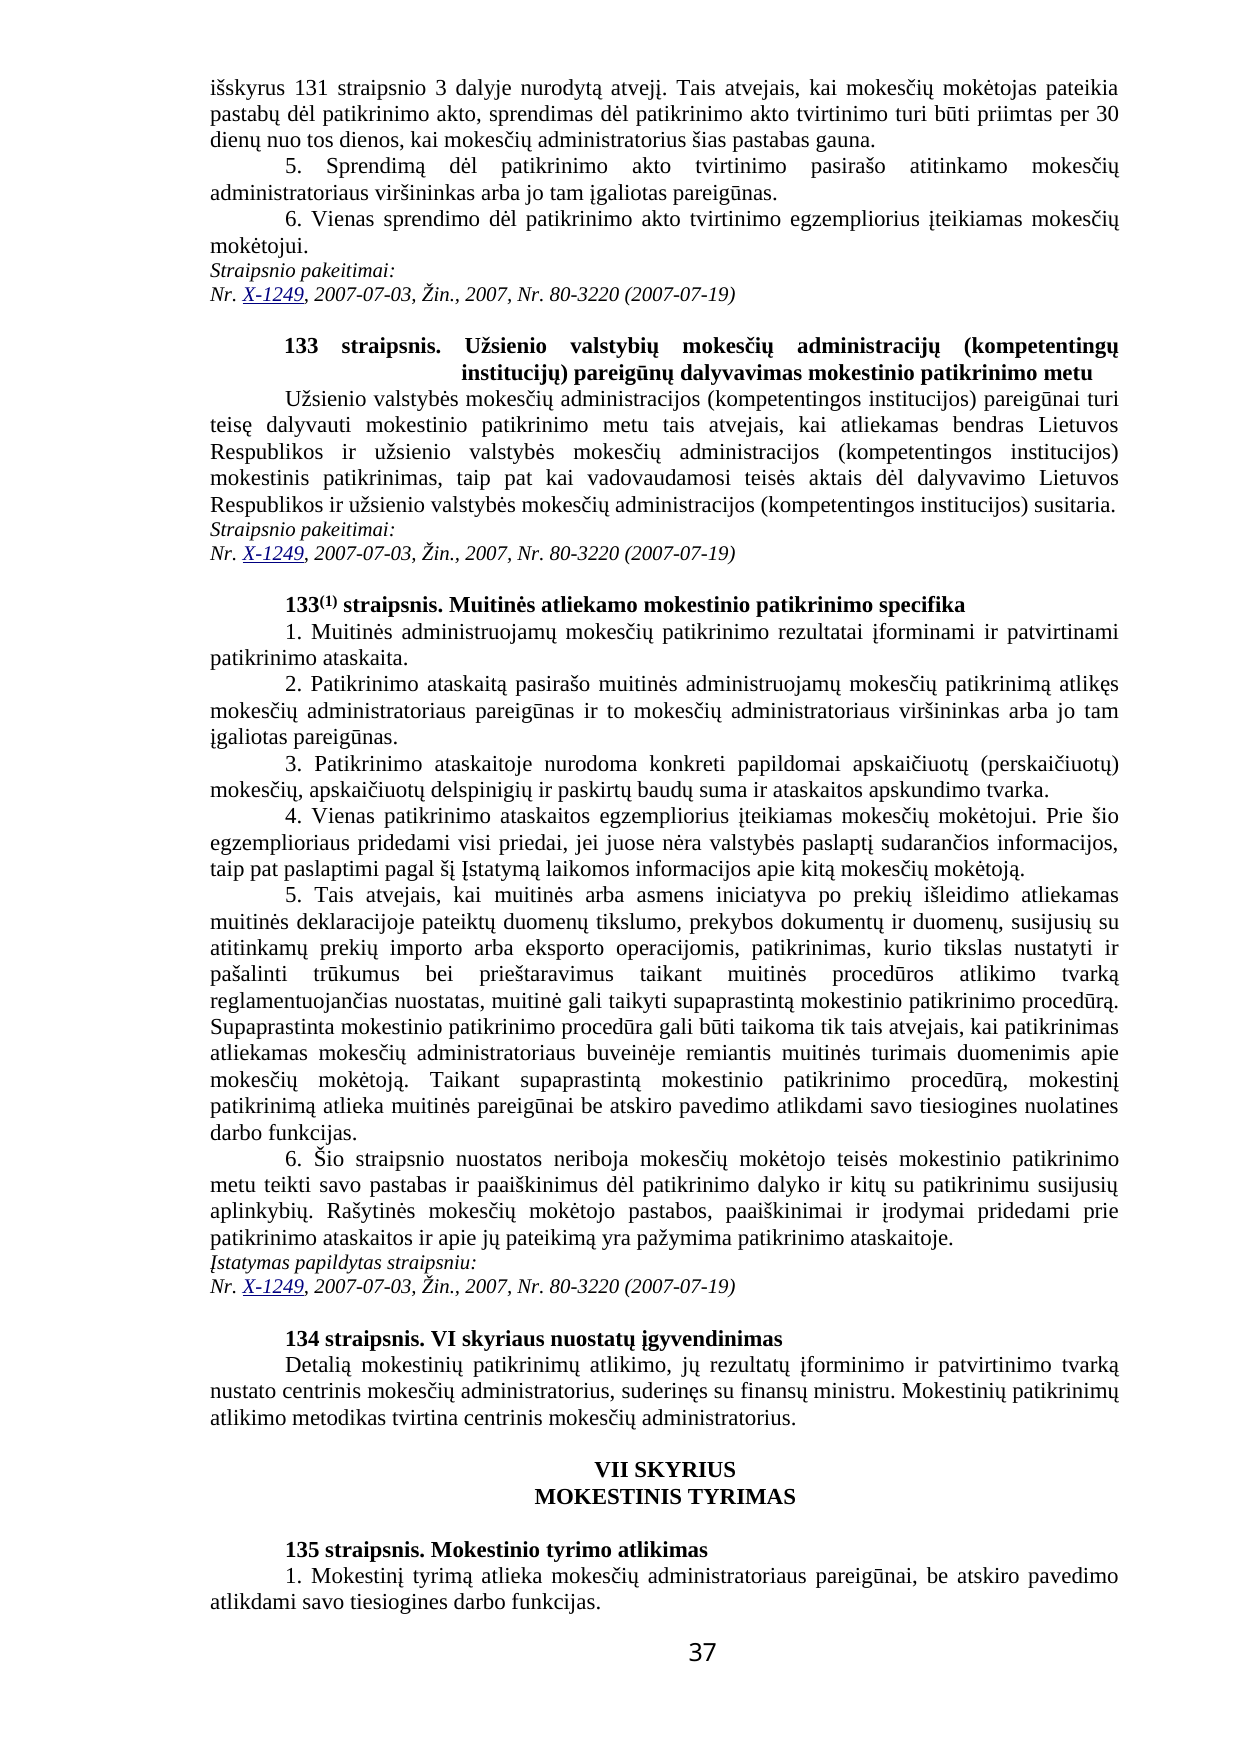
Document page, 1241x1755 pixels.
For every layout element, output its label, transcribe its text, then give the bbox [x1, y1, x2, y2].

text išskyrus 131 straipsnio 3 dalyje nurodytą atvejį. Tais atvejais, kai mokesčių mokėtojas pateikia pastabų dėl patikrinimo akto, sprendimas dėl patikrinimo akto tvirtinimo turi būti priimtas per 30 dienų nuo tos dienos, kai mokesčių administratorius šias pastabas gauna. [210, 73, 1120, 153]
text Straipsnio pakeitimai: [210, 258, 1120, 282]
text Straipsnio pakeitimai: [210, 517, 1120, 541]
text 135 straipsnis. Mokestinio tyrimo atlikimas [210, 1536, 1120, 1562]
text MOKESTINIS TYRIMAS [210, 1483, 1120, 1509]
text Užsienio valstybės mokesčių administracijos (kompetentingos institucijos) pareigūnai turi teisę dalyvauti mokestinio patikrinimo metu tais atvejais, kai atliekamas bendras Lietuvos Respublikos ir užsienio valstybės mokesčių administracijos (kompetentingos institucijos) mokestinis patikrinimas, taip pat kai vadovaudamosi teisės aktais dėl dalyvavimo Lietuvos Respublikos ir užsienio valstybės mokesčių administracijos (kompetentingos institucijos) susitaria. [210, 385, 1120, 517]
text Nr. X-1249, 2007-07-03, Žin., 2007, Nr. 80-3220 (2007-07-19) [210, 541, 1120, 565]
text 5. Sprendimą dėl patikrinimo akto tvirtinimo pasirašo atitinkamo mokesčių administratoriaus viršininkas arba jo tam įgaliotas pareigūnas. [210, 153, 1120, 205]
text 1. Muitinės administruojamų mokesčių patikrinimo rezultatai įforminami ir patvirtinami patikrinimo ataskaita. [210, 618, 1120, 671]
text 6. Šio straipsnio nuostatos neriboja mokesčių mokėtojo teisės mokestinio patikrinimo metu teikti savo pastabas ir paaiškinimus dėl patikrinimo dalyko ir kitų su patikrinimu susijusių aplinkybių. Rašytinės mokesčių mokėtojo pastabos, paaiškinimai ir įrodymai pridedami prie patikrinimo ataskaitos ir apie jų pateikimą yra pažymima patikrinimo ataskaitoje. [210, 1145, 1120, 1250]
text VII SKYRIUS [210, 1457, 1120, 1483]
text 1. Mokestinį tyrimą atlieka mokesčių administratoriaus pareigūnai, be atskiro pavedimo atlikdami savo tiesiogines darbo funkcijas. [210, 1562, 1120, 1615]
text 6. Vienas sprendimo dėl patikrinimo akto tvirtinimo egzempliorius įteikiamas mokesčių mokėtojui. [210, 205, 1120, 258]
text 2. Patikrinimo ataskaitą pasirašo muitinės administruojamų mokesčių patikrinimą atlikęs mokesčių administratoriaus pareigūnas ir to mokesčių administratoriaus viršininkas arba jo tam įgaliotas pareigūnas. [210, 671, 1120, 749]
text Nr. X-1249, 2007-07-03, Žin., 2007, Nr. 80-3220 (2007-07-19) [210, 282, 1120, 306]
text 133 straipsnis. Užsienio valstybių mokesčių administracijų (kompetentingų institucijų) pareigūnų dalyvavimas mokestinio patikrinimo metu [284, 332, 1120, 385]
text 4. Vienas patikrinimo ataskaitos egzempliorius įteikiamas mokesčių mokėtojui. Prie šio egzemplioriaus pridedami visi priedai, jei juose nėra valstybės paslaptį sudarančios informacijos, taip pat paslaptimi pagal šį Įstatymą laikomos informacijos apie kitą mokesčių mokėtoją. [210, 802, 1120, 881]
text 3. Patikrinimo ataskaitoje nurodoma konkreti papildomai apskaičiuotų (perskaičiuotų) mokesčių, apskaičiuotų delspinigių ir paskirtų baudų suma ir ataskaitos apskundimo tvarka. [210, 749, 1120, 802]
text Įstatymas papildytas straipsniu: [210, 1250, 1120, 1274]
text 5. Tais atvejais, kai muitinės arba asmens iniciatyva po prekių išleidimo atliekamas muitinės deklaracijoje pateiktų duomenų tikslumo, prekybos dokumentų ir duomenų, susijusių su atitinkamų prekių importo arba eksporto operacijomis, patikrinimas, kurio tikslas nustatyti ir pašalinti trūkumus bei prieštaravimus taikant muitinės procedūros atlikimo tvarką reglamentuojančias nuostatas, muitinė gali taikyti supaprastintą mokestinio patikrinimo procedūrą. Supaprastinta mokestinio patikrinimo procedūra gali būti taikoma tik tais atvejais, kai patikrinimas atliekamas mokesčių administratoriaus buveinėje remiantis muitinės turimais duomenimis apie mokesčių mokėtoją. Taikant supaprastintą mokestinio patikrinimo procedūrą, mokestinį patikrinimą atlieka muitinės pareigūnai be atskiro pavedimo atlikdami savo tiesiogines nuolatines darbo funkcijas. [210, 881, 1120, 1145]
text 133(1) straipsnis. Muitinės atliekamo mokestinio patikrinimo specifika [210, 591, 1120, 618]
text Detalią mokestinių patikrinimų atlikimo, jų rezultatų įforminimo ir patvirtinimo tvarką nustato centrinis mokesčių administratorius, suderinęs su finansų ministru. Mokestinių patikrinimų atlikimo metodikas tvirtina centrinis mokesčių administratorius. [210, 1351, 1120, 1430]
text Nr. X-1249, 2007-07-03, Žin., 2007, Nr. 80-3220 (2007-07-19) [210, 1274, 1120, 1298]
text 134 straipsnis. VI skyriaus nuostatų įgyvendinimas [210, 1325, 1120, 1351]
